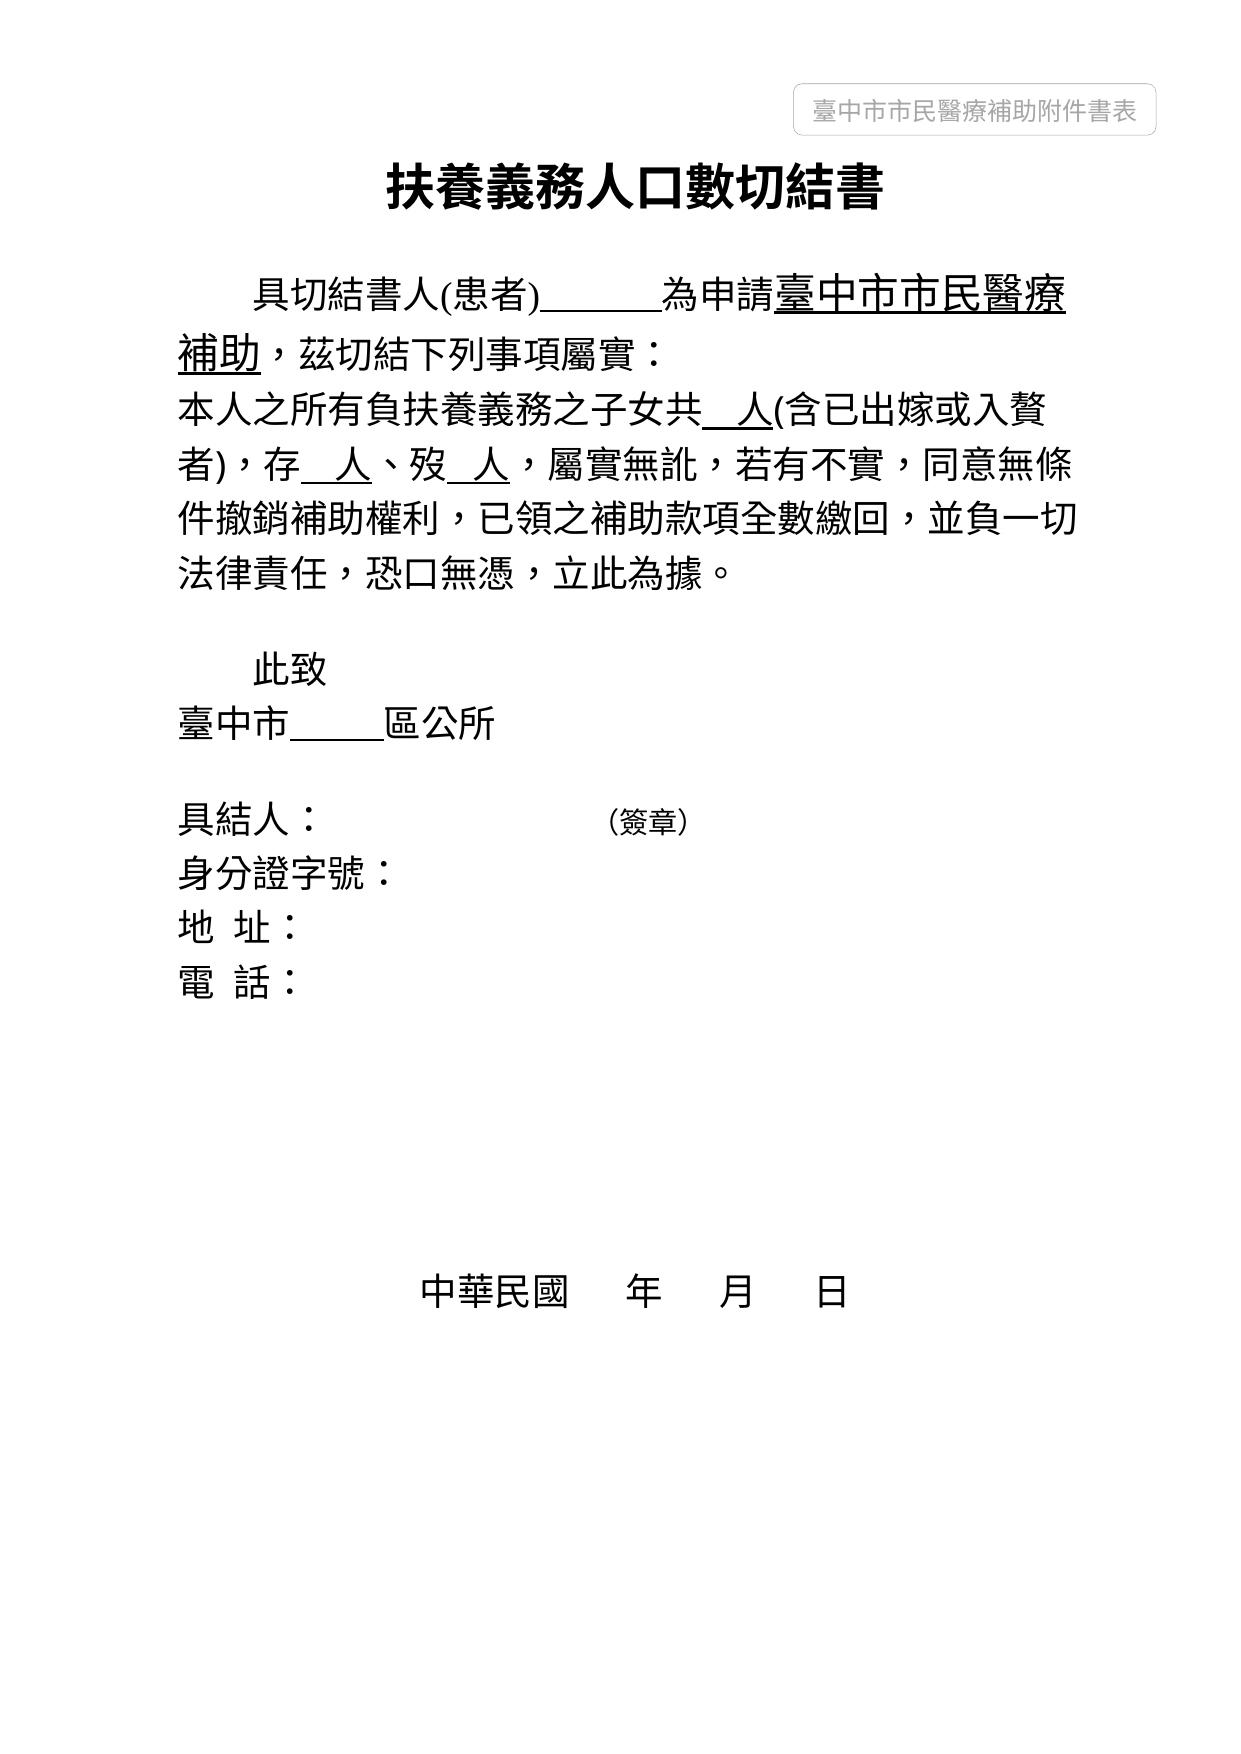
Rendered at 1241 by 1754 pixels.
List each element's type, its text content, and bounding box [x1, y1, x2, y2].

text 具切結書人(患者) 為申請臺中市市民醫療補助，茲切結下列事項屬實： [177, 260, 1092, 380]
text 此致 [177, 639, 1092, 694]
text 身分證字號： [177, 844, 1092, 898]
text 臺中市 區公所 [177, 694, 1092, 748]
text 中華民國 年 月 日 [177, 1262, 1092, 1316]
text 本人之所有負扶養義務之子女共 人(含已出嫁或入贅者)，存 人、歿 人，屬實無訛，若有不實，同意無條件撤銷補助權利，已領之補助款項全數繳回，並負一切法律責任，恐口無憑，立此為據。 [177, 380, 1092, 598]
text 具結人： （簽章） [177, 789, 1092, 844]
text 地 址： [177, 898, 1092, 952]
text 電 話： [177, 952, 1092, 1007]
text 扶養義務人口數切結書 [177, 148, 1092, 220]
